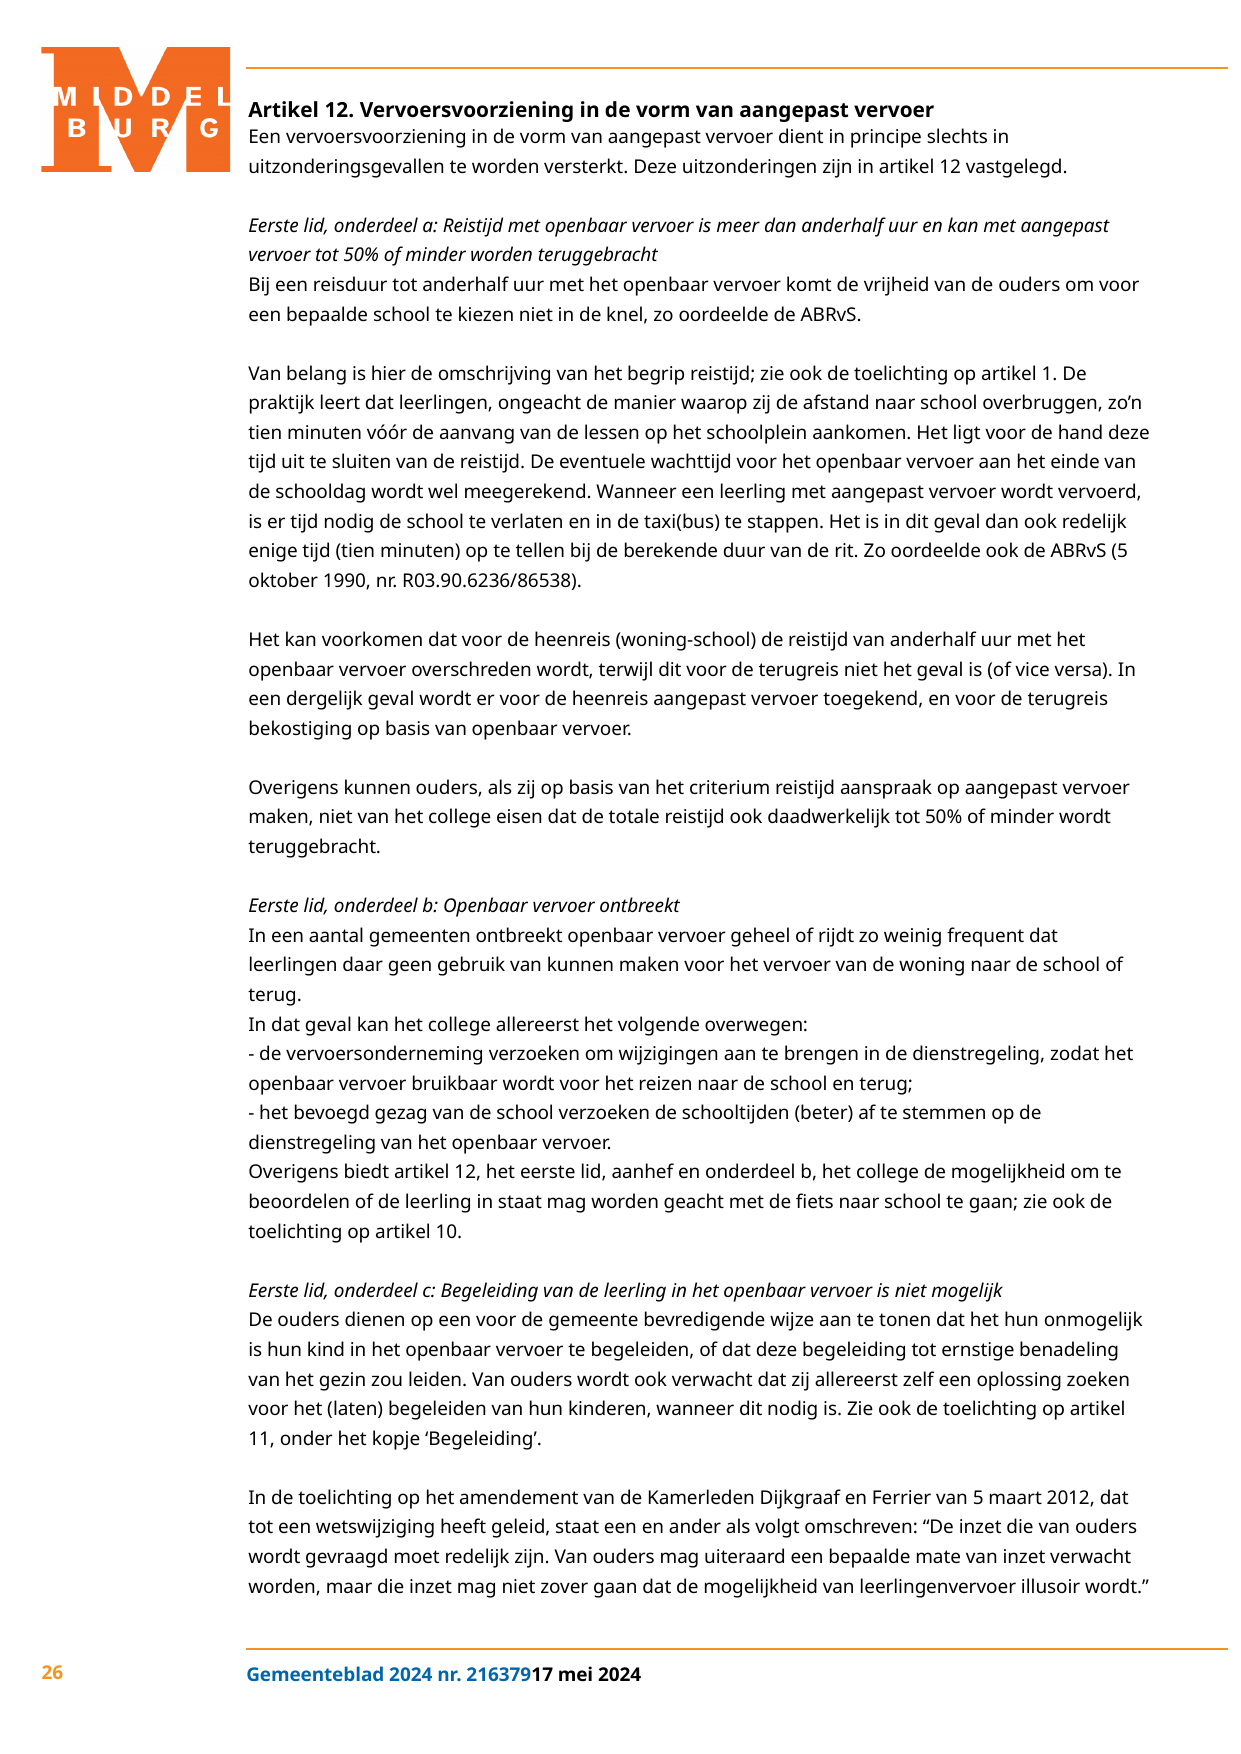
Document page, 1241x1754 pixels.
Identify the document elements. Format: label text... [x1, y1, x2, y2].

text Het kan voorkomen dat voor de heenreis (woning-school) de reistijd van anderhalf uur met het openbaar vervoer overschreden wordt, terwijl dit voor de terugreis niet het geval is (of vice versa). In een dergelijk geval wordt er voor de heenreis aangepast vervoer toegekend, en voor de terugreis bekostiging op basis van openbaar vervoer. [248, 626, 1152, 741]
picture [41, 47, 231, 172]
text Bij een reisduur tot anderhalf uur met het openbaar vervoer komt de vrijheid van de ouders om voor een bepaalde school te kiezen niet in de knel, zo oordeelde de ABRvS. [248, 271, 1152, 326]
text Eerste lid, onderdeel c: Begeleiding van de leerling in het openbaar vervoer is niet mogelijk [248, 1277, 1152, 1303]
text - het bevoegd gezag van de school verzoeken de schooltijden (beter) af te stemmen op de dienstregeling van het openbaar vervoer. [248, 1099, 1152, 1155]
text In een aantal gemeenten ontbreekt openbaar vervoer geheel of rijdt zo weinig frequent dat leerlingen daar geen gebruik van kunnen maken voor het vervoer van de woning naar de school of terug. [248, 922, 1152, 1007]
text Artikel 12. Vervoersvoorziening in de vorm van aangepast vervoer [248, 95, 1152, 123]
text In dat geval kan het college allereerst het volgende overwegen: [248, 1011, 1152, 1036]
text Een vervoersvoorziening in de vorm van aangepast vervoer dient in principe slechts in uitzonderingsgevallen te worden versterkt. Deze uitzonderingen zijn in artikel 12 vastgelegd. [248, 123, 1152, 178]
text - de vervoersonderneming verzoeken om wijzigingen aan te brengen in de dienstregeling, zodat het openbaar vervoer bruikbaar wordt voor het reizen naar de school en terug; [248, 1040, 1152, 1096]
text Van belang is hier de omschrijving van het begrip reistijd; zie ook de toelichting op artikel 1. De praktijk leert dat leerlingen, ongeacht de manier waarop zij de afstand naar school overbruggen, zo’n tien minuten vóór de aanvang van de lessen op het schoolplein aankomen. Het ligt voor de hand deze tijd uit te sluiten van de reistijd. De eventuele wachttijd voor het openbaar vervoer aan het einde van de schooldag wordt wel meegerekend. Wanneer een leerling met aangepast vervoer wordt vervoerd, is er tijd nodig de school te verlaten en in de taxi(bus) te stappen. Het is in dit geval dan ook redelijk enige tijd (tien minuten) op te tellen bij de berekende duur van de rit. Zo oordeelde ook de ABRvS (5 oktober 1990, nr. R03.90.6236/86538). [248, 360, 1152, 593]
text Overigens biedt artikel 12, het eerste lid, aanhef en onderdeel b, het college de mogelijkheid om te beoordelen of de leerling in staat mag worden geacht met de fiets naar school te gaan; zie ook de toelichting op artikel 10. [248, 1159, 1152, 1243]
text Eerste lid, onderdeel b: Openbaar vervoer ontbreekt [248, 892, 1152, 918]
text Overigens kunnen ouders, als zij op basis van het criterium reistijd aanspraak op aangepast vervoer maken, niet van het college eisen dat de totale reistijd ook daadwerkelijk tot 50% of minder wordt teruggebracht. [248, 774, 1152, 859]
text In de toelichting op het amendement van de Kamerleden Dijkgraaf en Ferrier van 5 maart 2012, dat tot een wetswijziging heeft geleid, staat een en ander als volgt omschreven: “De inzet die van ouders wordt gevraagd moet redelijk zijn. Van ouders mag uiteraard een bepaalde mate van inzet verwacht worden, maar die inzet mag niet zover gaan dat de mogelijkheid van leerlingenvervoer illusoir wordt.” [248, 1484, 1152, 1598]
text Eerste lid, onderdeel a: Reistijd met openbaar vervoer is meer dan anderhalf uur en kan met aangepast vervoer tot 50% of minder worden teruggebracht [248, 212, 1152, 267]
text De ouders dienen op een voor de gemeente bevredigende wijze aan te tonen dat het hun onmogelijk is hun kind in het openbaar vervoer te begeleiden, of dat deze begeleiding tot ernstige benadeling van het gezin zou leiden. Van ouders wordt ook verwacht dat zij allereerst zelf een oplossing zoeken voor het (laten) begeleiden van hun kinderen, wanneer dit nodig is. Zie ook de toelichting op artikel 11, onder het kopje ‘Begeleiding’. [248, 1307, 1152, 1451]
